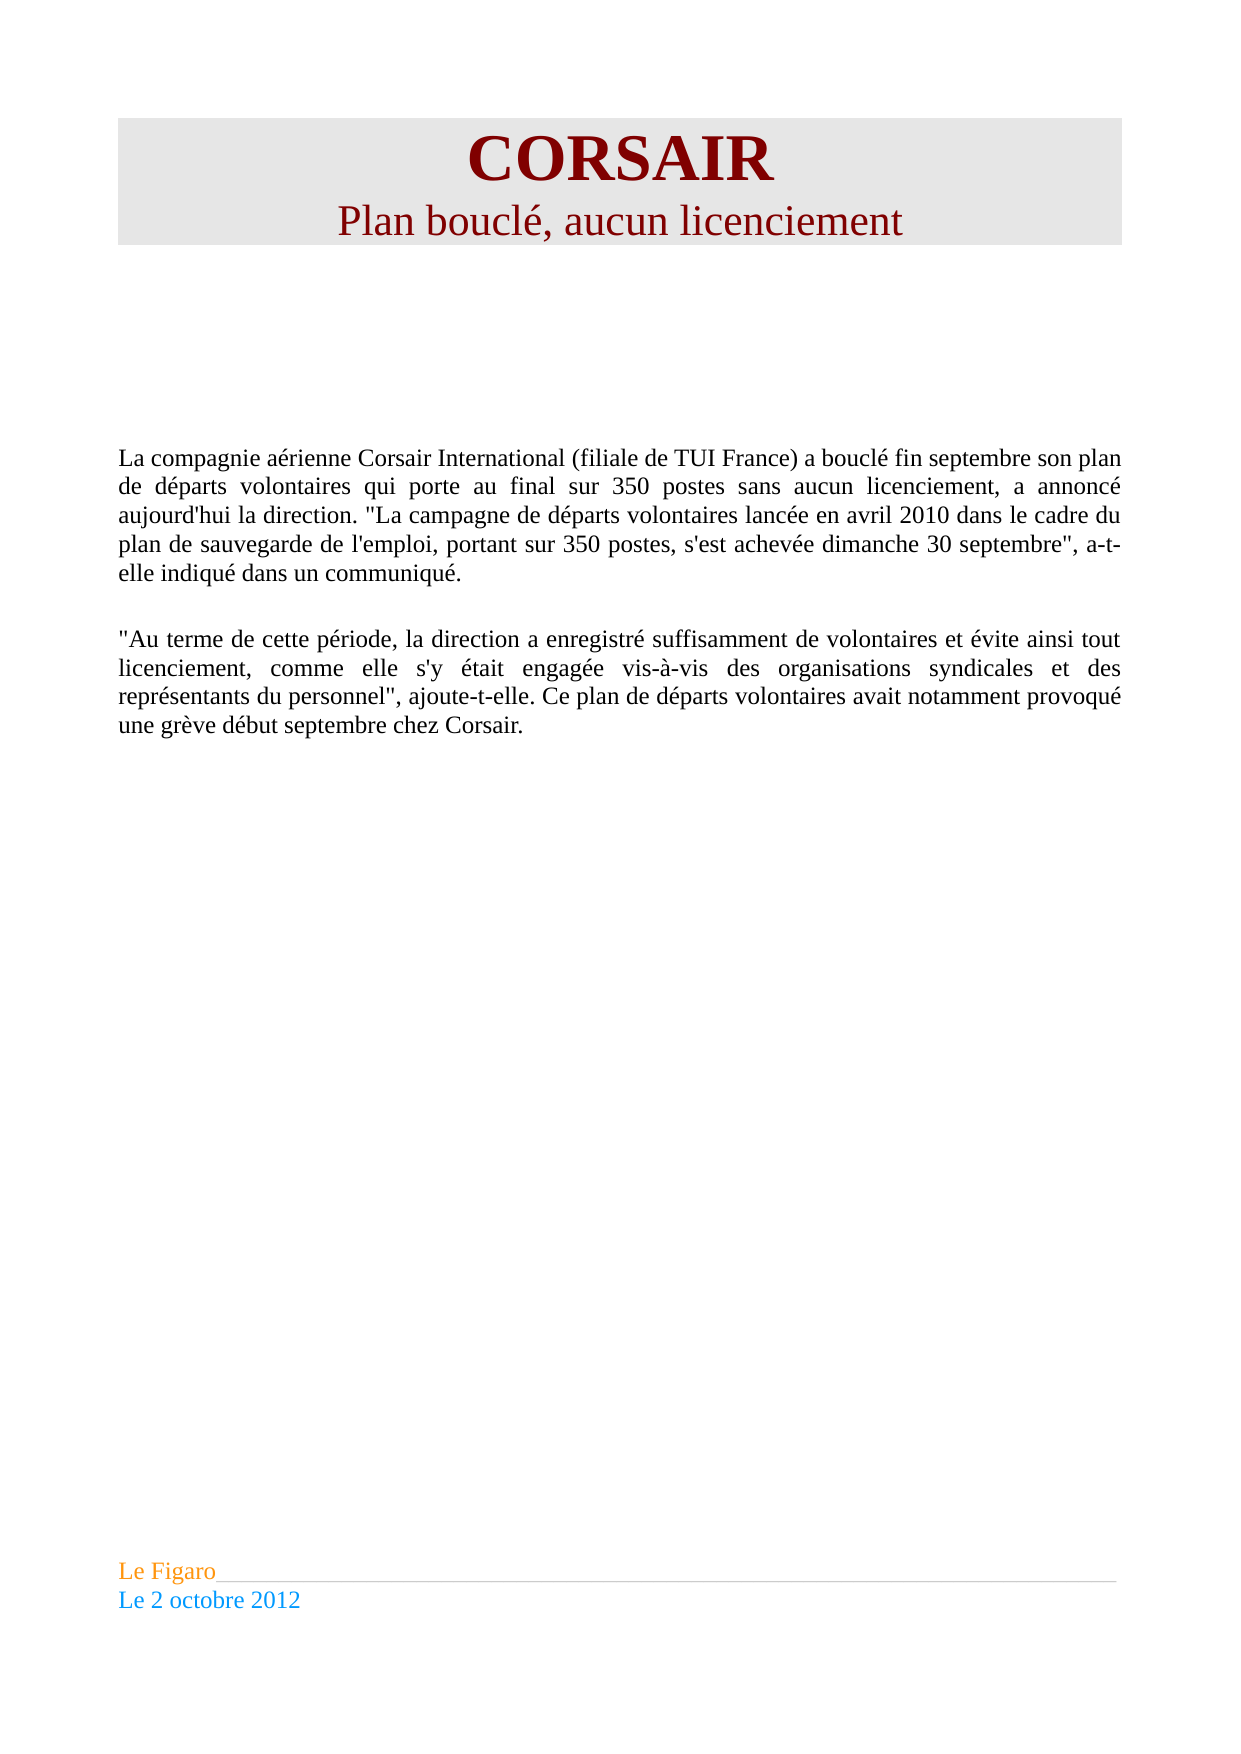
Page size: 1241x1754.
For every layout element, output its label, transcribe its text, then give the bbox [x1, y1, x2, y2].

text Le 2 octobre 2012 [118, 1585, 1122, 1614]
text Le Figaro________________________________________________________________________ [118, 1556, 1122, 1585]
text CORSAIR Plan bouclé, aucun licenciement [118, 118, 1122, 245]
subtitle "Au terme de cette période, la direction a enregistré suffisamment de volontaires et évite ainsi tout licenciement, comme elle s'y était engagée vis-à-vis des organisations syndicales et des représentants du personnel", ajoute-t-elle. Ce plan de départs volontaires avait notamment provoqué une grève début septembre chez Corsair. [118, 624, 1122, 739]
subtitle La compagnie aérienne Corsair International (filiale de TUI France) a bouclé fin septembre son plan de départs volontaires qui porte au final sur 350 postes sans aucun licenciement, a annoncé aujourd'hui la direction. "La campagne de départs volontaires lancée en avril 2010 dans le cadre du plan de sauvegarde de l'emploi, portant sur 350 postes, s'est achevée dimanche 30 septembre", a-t-elle indiqué dans un communiqué. [118, 443, 1122, 586]
